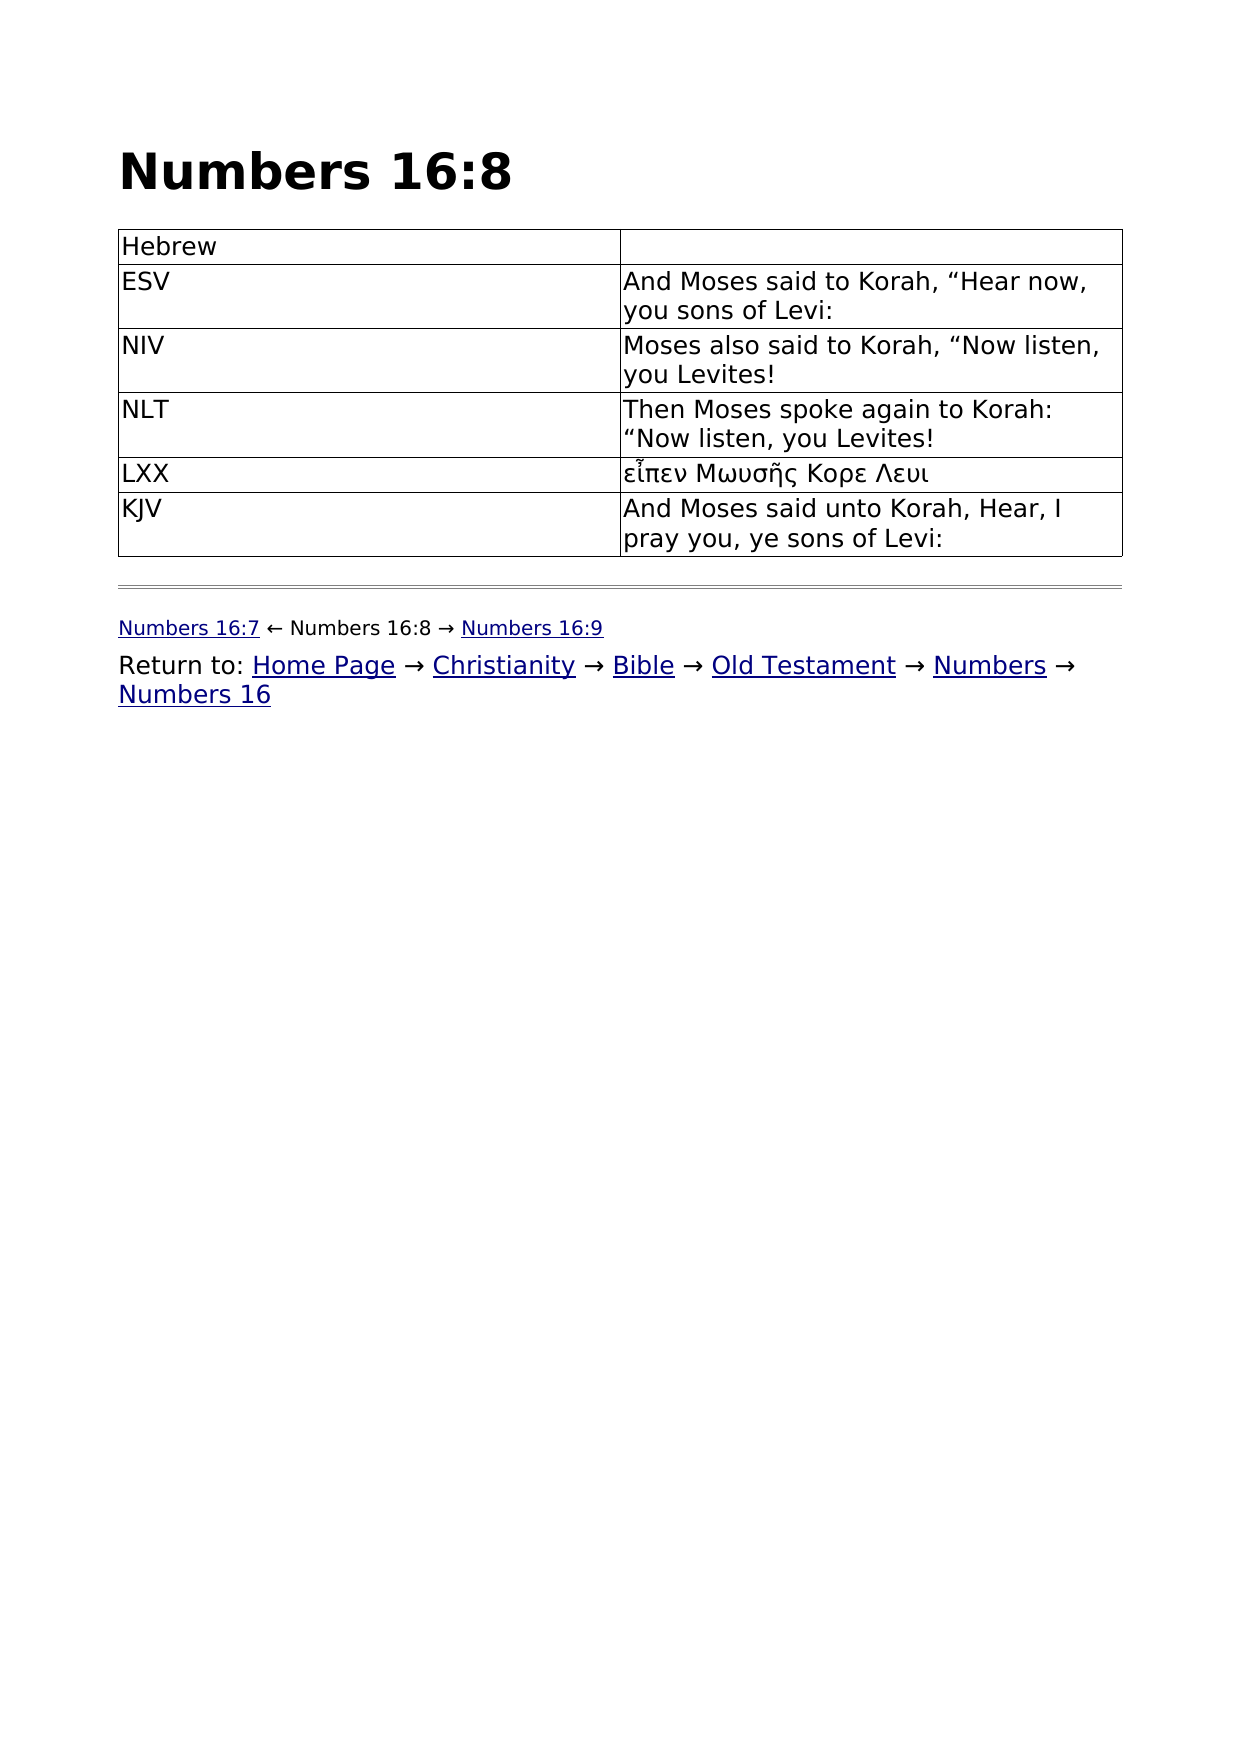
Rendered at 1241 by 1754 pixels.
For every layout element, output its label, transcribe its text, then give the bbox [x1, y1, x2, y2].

table_header Hebrew [119, 230, 620, 264]
table_cell KJV [119, 493, 620, 556]
table_cell ESV [119, 265, 620, 328]
table_header [621, 230, 1122, 264]
text Return to: Home Page → Christianity → Bible → Old Testament → Numbers → Numbers 16 [118, 651, 1122, 709]
subtitle Numbers 16:8 [118, 143, 1122, 201]
text Numbers 16:7 ← Numbers 16:8 → Numbers 16:9 [118, 617, 1122, 651]
table_cell And Moses said to Korah, “Hear now, you sons of Levi: [621, 265, 1122, 328]
table_cell Moses also said to Korah, “Now listen, you Levites! [621, 329, 1122, 392]
table_cell NLT [119, 393, 620, 457]
table_cell NIV [119, 329, 620, 392]
table_cell LXX [119, 458, 620, 492]
table_cell εἶπεν Μωυσῆς Κορε Λευι [621, 458, 1122, 492]
table_cell Then Moses spoke again to Korah: “Now listen, you Levites! [621, 393, 1122, 457]
table_cell And Moses said unto Korah, Hear, I pray you, ye sons of Levi: [621, 493, 1122, 556]
